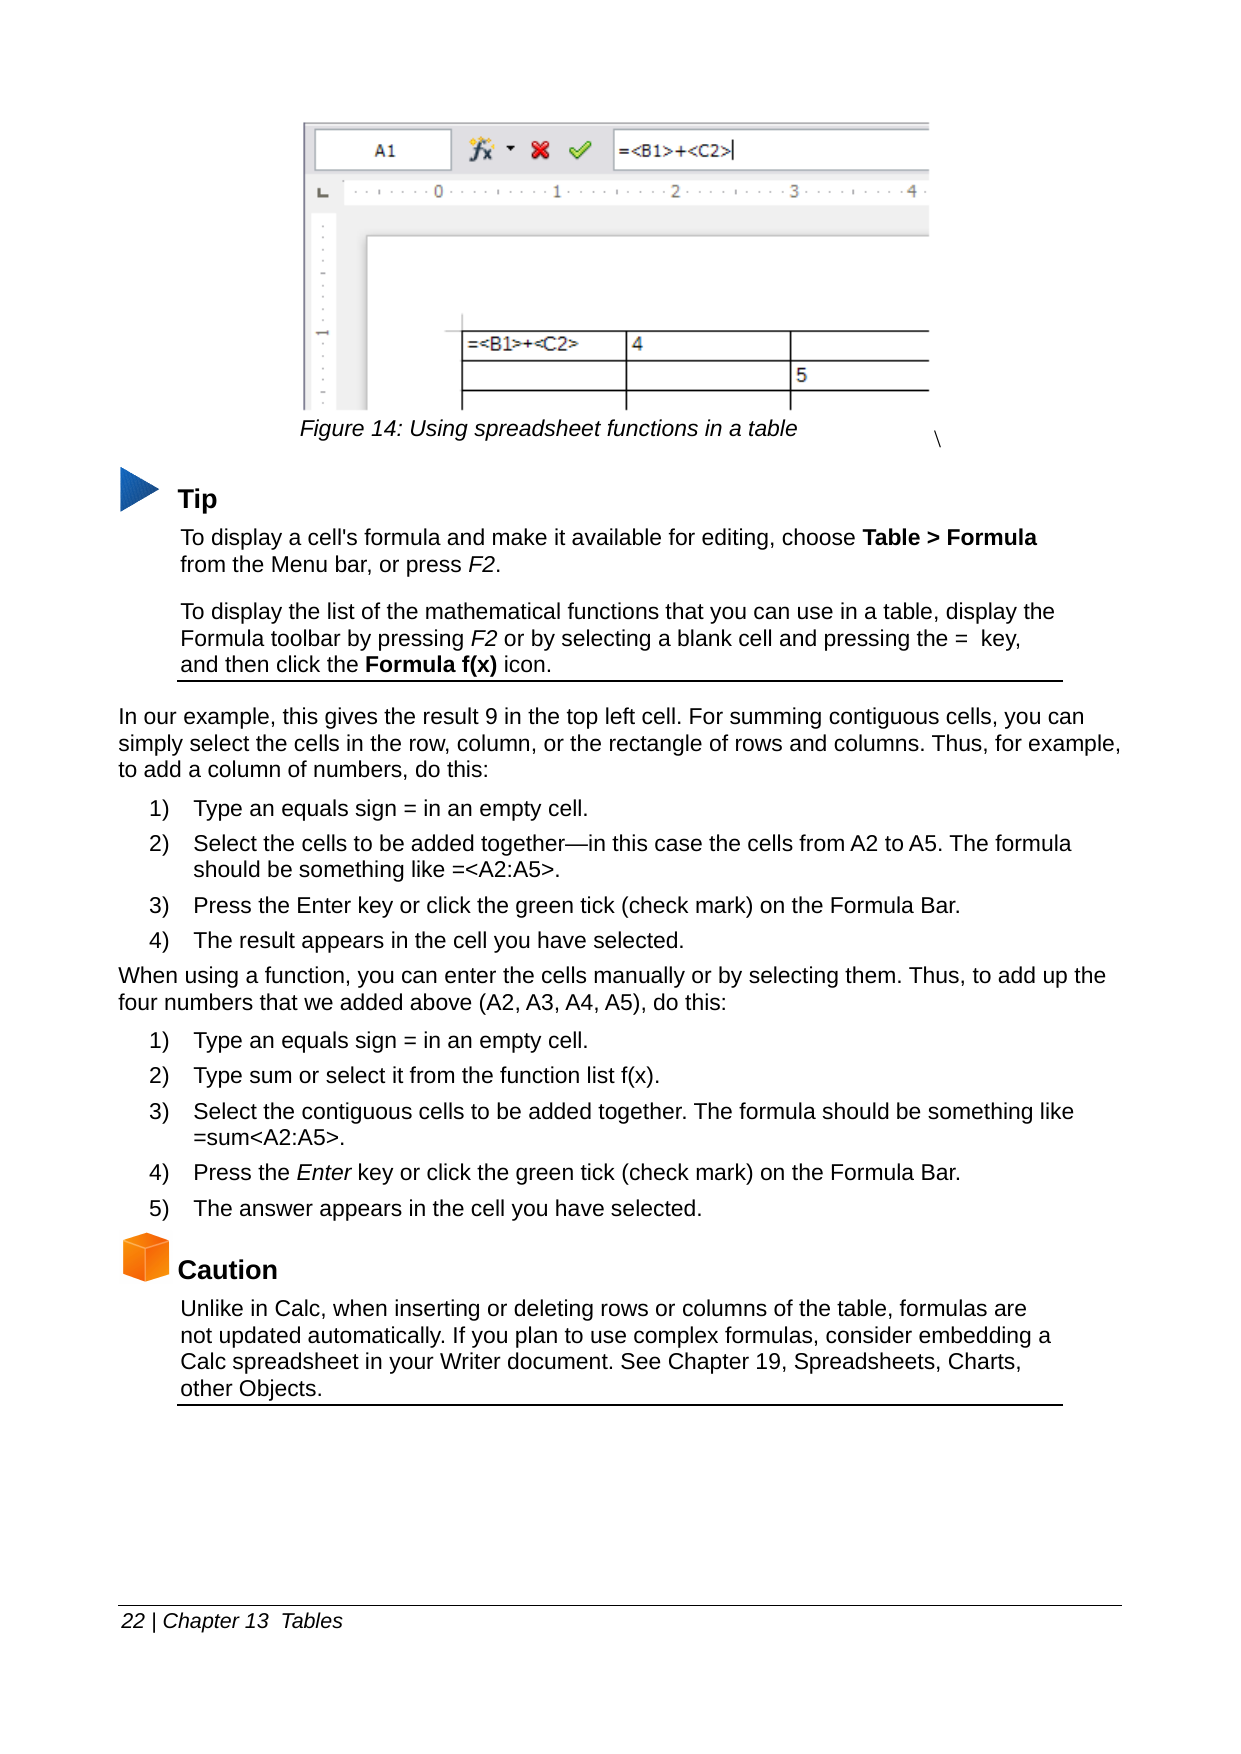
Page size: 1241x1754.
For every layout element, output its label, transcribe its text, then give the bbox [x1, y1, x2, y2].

text \ [118, 118, 1122, 452]
list Type an equals sign = in an empty cell. [169, 795, 1122, 821]
list Type an equals sign = in an empty cell. [169, 1027, 1122, 1054]
list Select the cells to be added together—in this case the cells from A2 to A5. The formula should be something like =<A2:A5>. [169, 830, 1122, 883]
picture [299, 118, 934, 415]
list Press the Enter key or click the green tick (check mark) on the Formula Bar. [169, 1159, 1122, 1186]
text To display a cell's formula and make it available for editing, choose Table > Formula from the Menu bar, or press F2. [177, 521, 1063, 577]
picture [119, 1230, 173, 1284]
list In our example, this gives the result 9 in the top left cell. For summing contiguous cells, you can simply select the cells in the row, column, or the rectangle of rows and columns. Thus, for example, to add a column of numbers, do this: [118, 703, 1122, 782]
list When using a function, you can enter the cells manually or by selecting them. Thus, to add up the four numbers that we added above (A2, A3, A4, A5), do this: [118, 962, 1122, 1015]
text To display the list of the mathematical functions that you can use in a table, display the Formula toolbar by pressing F2 or by selecting a blank cell and pressing the = key, and then click the Formula f(x) icon. [177, 595, 1063, 680]
text Figure 14: Using spreadsheet functions in a table [299, 415, 934, 441]
text Unlike in Calc, when inserting or deleting rows or columns of the table, formulas are not updated automatically. If you plan to use complex formulas, consider embedding a Calc spreadsheet in your Writer document. See Chapter 19, Spreadsheets, Charts, other Objects. [177, 1292, 1063, 1404]
list Type sum or select it from the function list f(x). [169, 1062, 1122, 1089]
list Press the Enter key or click the green tick (check mark) on the Formula Bar. [169, 892, 1122, 918]
subtitle Caution [118, 1230, 1122, 1285]
list The result appears in the cell you have selected. [169, 927, 1122, 953]
subtitle Tip [118, 464, 1122, 514]
list Select the contiguous cells to be added together. The formula should be something like =sum<A2:A5>. [169, 1098, 1122, 1150]
list The answer appears in the cell you have selected. [169, 1194, 1122, 1221]
